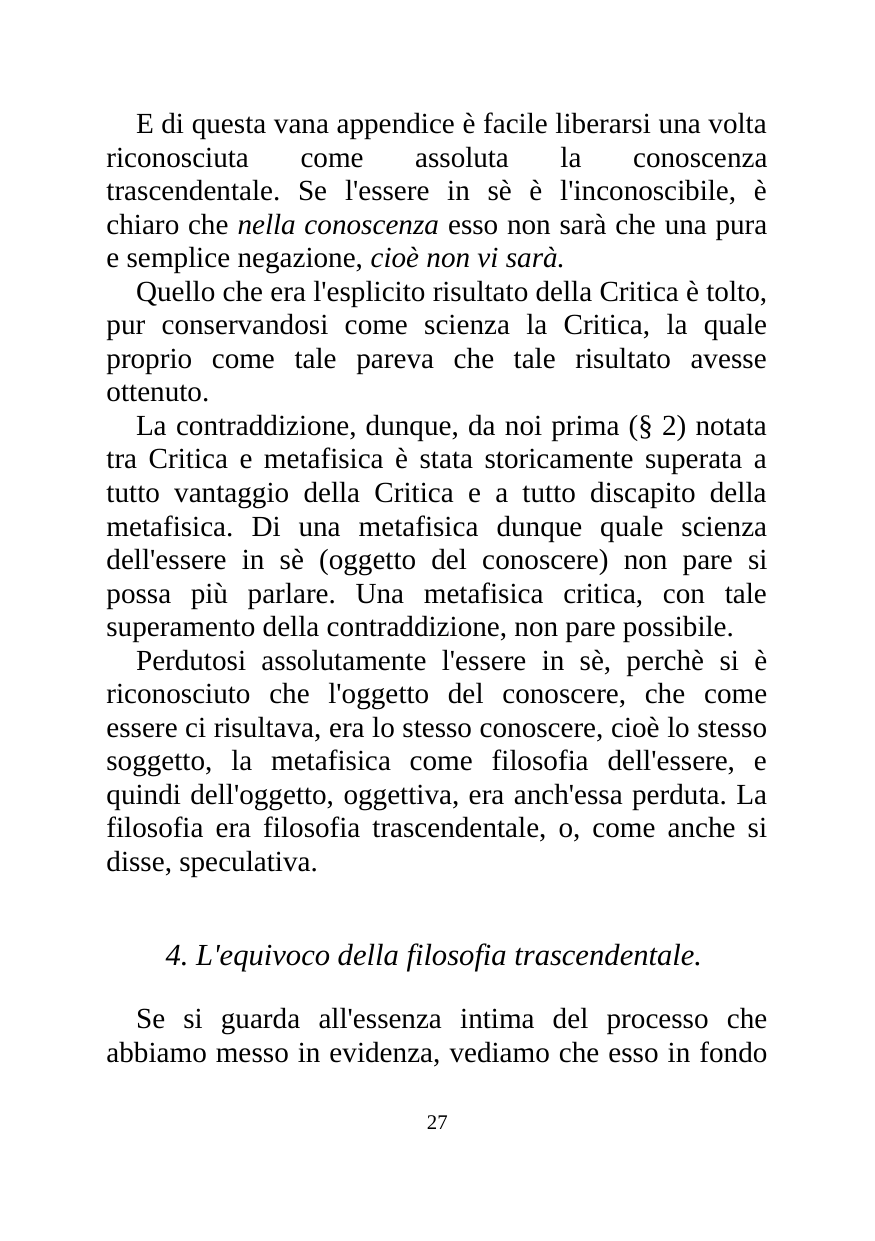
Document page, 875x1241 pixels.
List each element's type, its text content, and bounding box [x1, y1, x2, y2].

subtitle 4. L'equivoco della filosofia trascendentale. [165, 937, 768, 972]
text Perdutosi assolutamente l'essere in sè, perchè si è riconosciuto che l'oggetto del conoscere, che come essere ci risultava, era lo stesso conoscere, cioè lo stesso soggetto, la metafisica come filosofia dell'essere, e quindi dell'oggetto, oggettiva, era anch'essa perduta. La filosofia era filosofia trascendentale, o, come anche si disse, speculativa. [106, 643, 768, 878]
text Quello che era l'esplicito risultato della Critica è tolto, pur conservandosi come scienza la Critica, la quale proprio come tale pareva che tale risultato avesse ottenuto. [106, 274, 768, 408]
text Se si guarda all'essenza intima del processo che abbiamo messo in evidenza, vediamo che esso in fondo [106, 1002, 768, 1069]
text E di questa vana appendice è facile liberarsi una volta riconosciuta come assoluta la conoscenza trascendentale. Se l'essere in sè è l'inconoscibile, è chiaro che nella conoscenza esso non sarà che una pura e semplice negazione, cioè non vi sarà. [106, 106, 768, 274]
text La contraddizione, dunque, da noi prima (§ 2) notata tra Critica e metafisica è stata storicamente superata a tutto vantaggio della Critica e a tutto discapito della metafisica. Di una metafisica dunque quale scienza dell'essere in sè (oggetto del conoscere) non pare si possa più parlare. Una metafisica critica, con tale superamento della contraddizione, non pare possibile. [106, 408, 768, 643]
